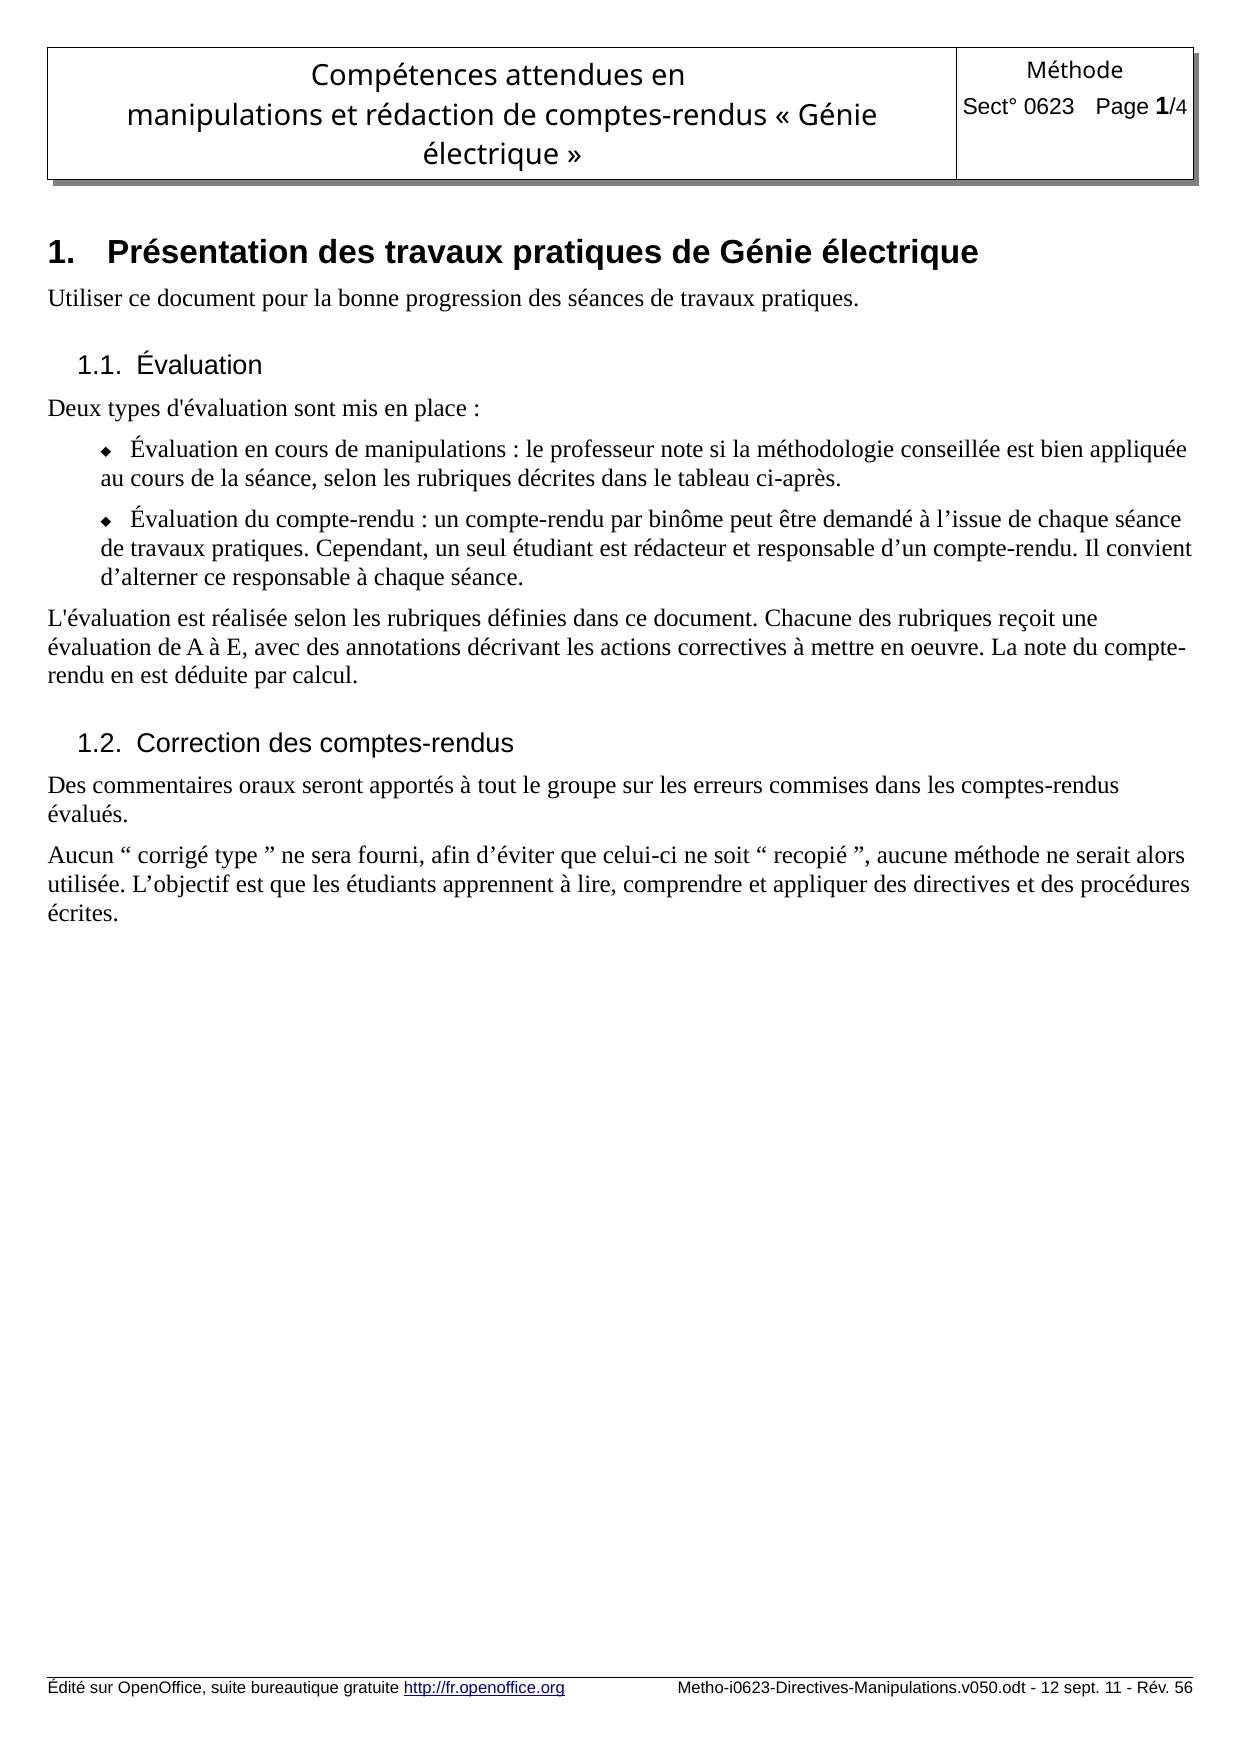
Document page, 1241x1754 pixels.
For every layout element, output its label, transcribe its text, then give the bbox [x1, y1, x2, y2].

text Aucun “ corrigé type ” ne sera fourni, afin d’éviter que celui-ci ne soit “ recopié ”, aucune méthode ne serait alors utilisée. L’objectif est que les étudiants apprennent à lire, comprendre et appliquer des directives et des procédures écrites. [47, 841, 1193, 927]
list Évaluation en cours de manipulations : le professeur note si la méthodologie conseillée est bien appliquée au cours de la séance, selon les rubriques décrites dans le tableau ci-après. [71, 434, 1193, 492]
text Des commentaires oraux seront apportés à tout le groupe sur les erreurs commises dans les comptes-rendus évalués. [47, 771, 1193, 828]
text L'évaluation est réalisée selon les rubriques définies dans ce document. Chacune des rubriques reçoit une évaluation de A à E, avec des annotations décrivant les actions correctives à mettre en oeuvre. La note du compte-rendu en est déduite par calcul. [47, 603, 1193, 689]
subtitle Présentation des travaux pratiques de Génie électrique [47, 232, 1193, 271]
list Évaluation du compte-rendu : un compte-rendu par binôme peut être demandé à l’issue de chaque séance de travaux pratiques. Cependant, un seul étudiant est rédacteur et responsable d’un compte-rendu. Il convient d’alterner ce responsable à chaque séance. [71, 504, 1193, 591]
subtitle Correction des comptes-rendus [77, 727, 1193, 758]
text Deux types d'évaluation sont mis en place : [47, 393, 1193, 422]
subtitle Évaluation [77, 349, 1193, 381]
text Utiliser ce document pour la bonne progression des séances de travaux pratiques. [47, 283, 1193, 312]
